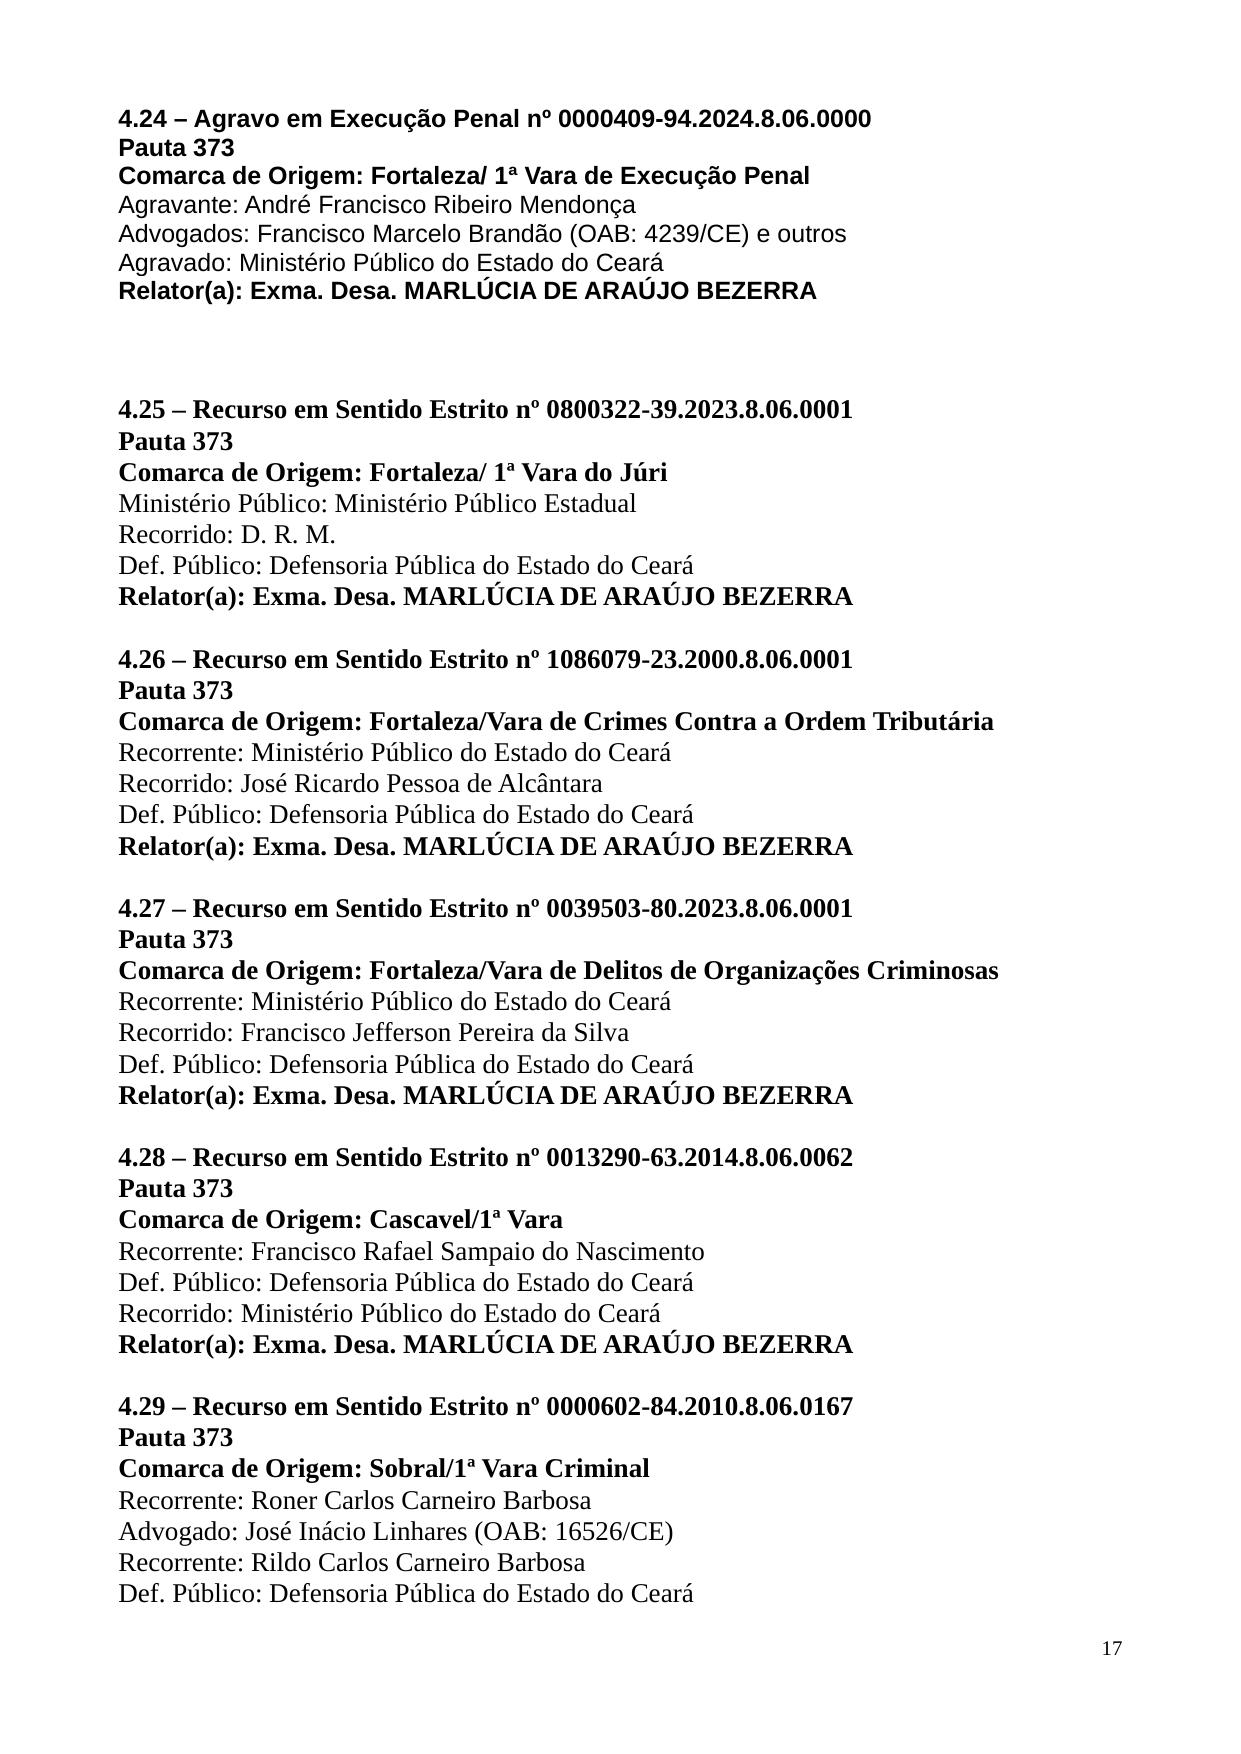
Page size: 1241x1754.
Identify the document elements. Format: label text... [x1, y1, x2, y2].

text Advogados: Francisco Marcelo Brandão (OAB: 4239/CE) e outros Agravado: Ministério Público do Estado do Ceará [118, 219, 1122, 276]
text Relator(a): Exma. Desa. MARLÚCIA DE ARAÚJO BEZERRA [118, 581, 1122, 612]
text Relator(a): Exma. Desa. MARLÚCIA DE ARAÚJO BEZERRA [118, 830, 1122, 861]
text Recorrente: Rildo Carlos Carneiro Barbosa [118, 1546, 1122, 1577]
text Def. Público: Defensoria Pública do Estado do Ceará [118, 1048, 1122, 1079]
text Comarca de Origem: Sobral/1ª Vara Criminal [118, 1453, 1122, 1484]
text Recorrido: José Ricardo Pessoa de Alcântara [118, 767, 1122, 798]
text Def. Público: Defensoria Pública do Estado do Ceará [118, 798, 1122, 830]
text Comarca de Origem: Cascavel/1ª Vara [118, 1203, 1122, 1234]
text 4.25 – Recurso em Sentido Estrito nº 0800322-39.2023.8.06.0001 Pauta 373 [118, 394, 1122, 456]
text Recorrido: Ministério Público do Estado do Ceará [118, 1297, 1122, 1328]
text Relator(a): Exma. Desa. MARLÚCIA DE ARAÚJO BEZERRA [118, 276, 1122, 305]
text Comarca de Origem: Fortaleza/ 1ª Vara de Execução Penal Agravante: André Francisco Ribeiro Mendonça [118, 161, 1122, 219]
text 4.26 – Recurso em Sentido Estrito nº 1086079-23.2000.8.06.0001 Pauta 373 [118, 643, 1122, 705]
text Advogado: José Inácio Linhares (OAB: 16526/CE) [118, 1515, 1122, 1546]
text Relator(a): Exma. Desa. MARLÚCIA DE ARAÚJO BEZERRA [118, 1079, 1122, 1110]
text Def. Público: Defensoria Pública do Estado do Ceará [118, 1266, 1122, 1297]
text Comarca de Origem: Fortaleza/ 1ª Vara do Júri [118, 456, 1122, 487]
text Recorrente: Francisco Rafael Sampaio do Nascimento [118, 1234, 1122, 1266]
text Recorrente: Roner Carlos Carneiro Barbosa [118, 1484, 1122, 1515]
text 4.29 – Recurso em Sentido Estrito nº 0000602-84.2010.8.06.0167 Pauta 373 [118, 1390, 1122, 1453]
text 4.28 – Recurso em Sentido Estrito nº 0013290-63.2014.8.06.0062 Pauta 373 [118, 1141, 1122, 1203]
text Recorrente: Ministério Público do Estado do Ceará [118, 736, 1122, 767]
text Ministério Público: Ministério Público Estadual Recorrido: D. R. M. Def. Público: Defensoria Pública do Estado do Ceará [118, 487, 1122, 581]
text 4.24 – Agravo em Execução Penal nº 0000409-94.2024.8.06.0000 Pauta 373 [118, 104, 1122, 161]
text Relator(a): Exma. Desa. MARLÚCIA DE ARAÚJO BEZERRA [118, 1328, 1122, 1359]
text Recorrente: Ministério Público do Estado do Ceará [118, 985, 1122, 1017]
text 4.27 – Recurso em Sentido Estrito nº 0039503-80.2023.8.06.0001 Pauta 373 [118, 892, 1122, 954]
text Comarca de Origem: Fortaleza/Vara de Crimes Contra a Ordem Tributária [118, 705, 1122, 736]
text Def. Público: Defensoria Pública do Estado do Ceará [118, 1577, 1122, 1608]
text Recorrido: Francisco Jefferson Pereira da Silva [118, 1017, 1122, 1048]
text Comarca de Origem: Fortaleza/Vara de Delitos de Organizações Criminosas [118, 954, 1122, 985]
